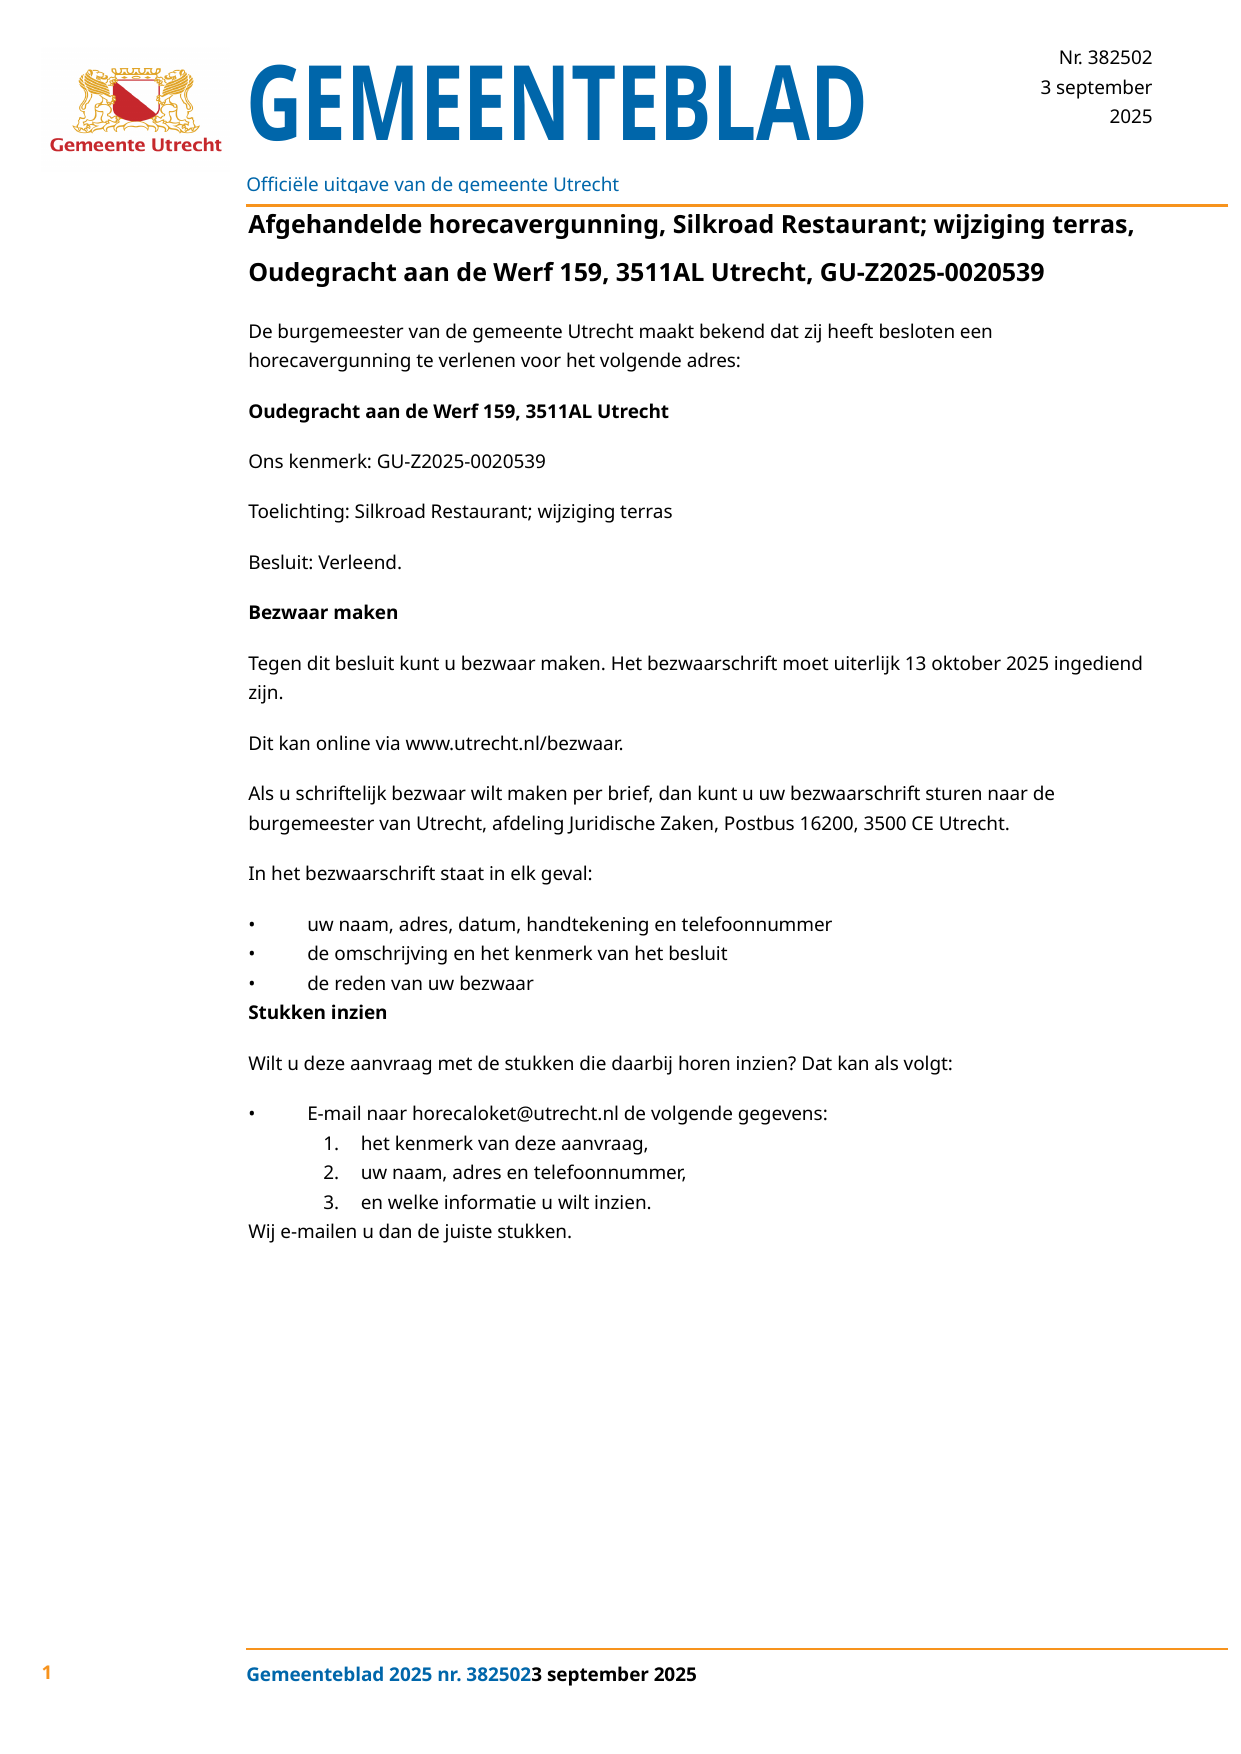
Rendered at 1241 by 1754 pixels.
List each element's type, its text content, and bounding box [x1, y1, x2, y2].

text Tegen dit besluit kunt u bezwaar maken. Het bezwaarschrift moet uiterlijk 13 oktober 2025 ingediend zijn. [248, 650, 1152, 705]
list het kenmerk van deze aanvraag, [323, 1130, 1152, 1156]
text Dit kan online via www.utrecht.nl/bezwaar. [248, 730, 1152, 756]
text In het bezwaarschrift staat in elk geval: [248, 860, 1152, 886]
picture [41, 47, 231, 172]
text Wij e-mailen u dan de juiste stukken. [248, 1219, 1152, 1244]
list en welke informatie u wilt inzien. [323, 1189, 1152, 1215]
text Ons kenmerk: GU-Z2025-0020539 [248, 448, 1152, 474]
list E-mail naar horecaloket@utrecht.nl de volgende gegevens: [248, 1100, 1152, 1126]
text Wilt u deze aanvraag met de stukken die daarbij horen inzien? Dat kan als volgt: [248, 1050, 1152, 1076]
text Afgehandelde horecavergunning, Silkroad Restaurant; wijziging terras, Oudegracht aan de Werf 159, 3511AL Utrecht, GU-Z2025-0020539 [248, 207, 1152, 288]
list de omschrijving en het kenmerk van het besluit [248, 940, 1152, 966]
list uw naam, adres, datum, handtekening en telefoonnummer [248, 911, 1152, 937]
text Oudegracht aan de Werf 159, 3511AL Utrecht [248, 398, 1152, 424]
text Als u schriftelijk bezwaar wilt maken per brief, dan kunt u uw bezwaarschrift sturen naar de burgemeester van Utrecht, afdeling Juridische Zaken, Postbus 16200, 3500 CE Utrecht. [248, 780, 1152, 836]
list uw naam, adres en telefoonnummer, [323, 1159, 1152, 1185]
text Bezwaar maken [248, 599, 1152, 625]
text De burgemeester van de gemeente Utrecht maakt bekend dat zij heeft besloten een horecavergunning te verlenen voor het volgende adres: [248, 318, 1152, 373]
list de reden van uw bezwaar [248, 970, 1152, 996]
text Besluit: Verleend. [248, 549, 1152, 575]
text Stukken inzien [248, 999, 1152, 1025]
text Toelichting: Silkroad Restaurant; wijziging terras [248, 499, 1152, 524]
